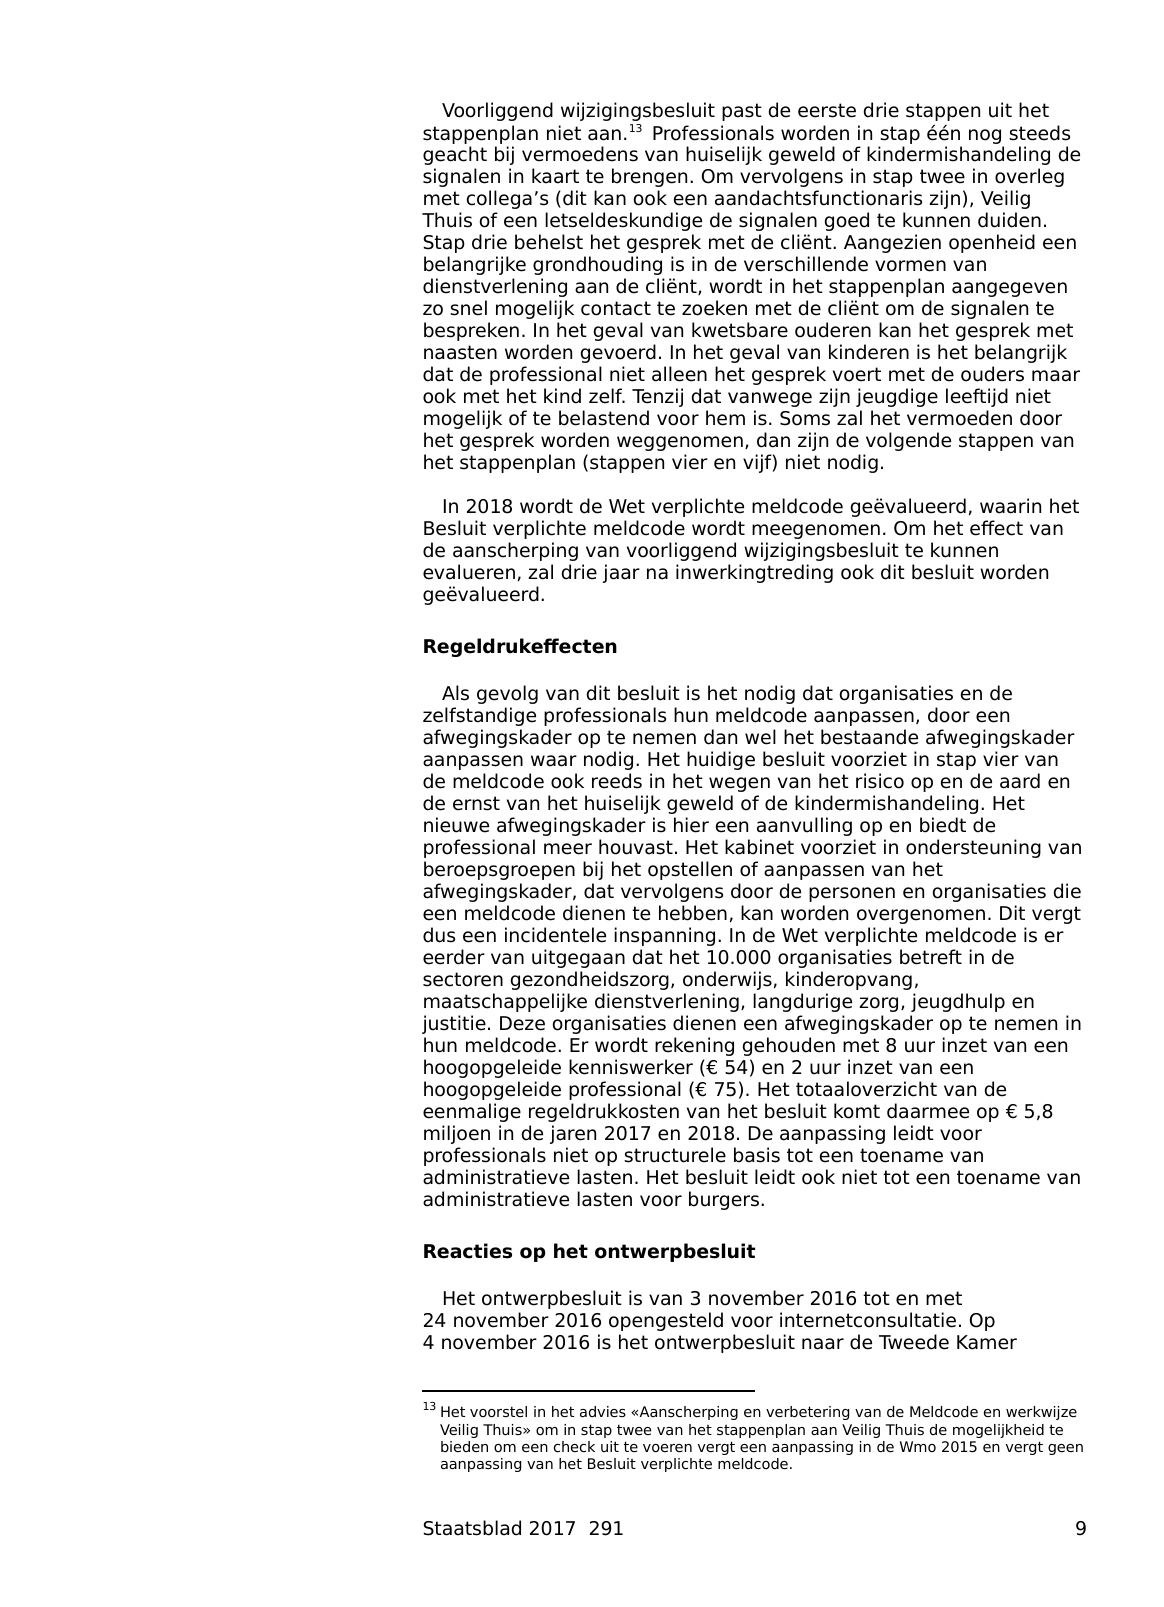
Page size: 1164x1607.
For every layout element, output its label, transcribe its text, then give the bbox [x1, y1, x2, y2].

text Het voorstel in het advies «Aanscherping en verbetering van de Meldcode en werkwijze Veilig Thuis» om in stap twee van het stappenplan aan Veilig Thuis de mogelijkheid te bieden om een check uit te voeren vergt een aanpassing in de Wmo 2015 en vergt geen aanpassing van het Besluit verplichte meldcode. [422, 1400, 1087, 1473]
subtitle Reacties op het ontwerpbesluit [422, 1241, 1087, 1263]
subtitle Regeldrukeffecten [422, 636, 1087, 658]
text In 2018 wordt de Wet verplichte meldcode geëvalueerd, waarin het Besluit verplichte meldcode wordt meegenomen. Om het effect van de aanscherping van voorliggend wijzigingsbesluit te kunnen evalueren, zal drie jaar na inwerkingtreding ook dit besluit worden geëvalueerd. [422, 496, 1087, 606]
text Het ontwerpbesluit is van 3 november 2016 tot en met 24 november 2016 opengesteld voor internetconsultatie. Op 4 november 2016 is het ontwerpbesluit naar de Tweede Kamer [422, 1288, 1087, 1353]
text Voorliggend wijzigingsbesluit past de eerste drie stappen uit het stappenplan niet aan. Professionals worden in stap één nog steeds geacht bij vermoedens van huiselijk geweld of kindermishandeling de signalen in kaart te brengen. Om vervolgens in stap twee in overleg met collega’s (dit kan ook een aandachtsfunctionaris zijn), Veilig Thuis of een letseldeskundige de signalen goed te kunnen duiden. Stap drie behelst het gesprek met de cliënt. Aangezien openheid een belangrijke grondhouding is in de verschillende vormen van dienstverlening aan de cliënt, wordt in het stappenplan aangegeven zo snel mogelijk contact te zoeken met de cliënt om de signalen te bespreken. In het geval van kwetsbare ouderen kan het gesprek met naasten worden gevoerd. In het geval van kinderen is het belangrijk dat de professional niet alleen het gesprek voert met de ouders maar ook met het kind zelf. Tenzij dat vanwege zijn jeugdige leeftijd niet mogelijk of te belastend voor hem is. Soms zal het vermoeden door het gesprek worden weggenomen, dan zijn de volgende stappen van het stappenplan (stappen vier en vijf) niet nodig. [422, 100, 1087, 474]
text Als gevolg van dit besluit is het nodig dat organisaties en de zelfstandige professionals hun meldcode aanpassen, door een afwegingskader op te nemen dan wel het bestaande afwegingskader aanpassen waar nodig. Het huidige besluit voorziet in stap vier van de meldcode ook reeds in het wegen van het risico op en de aard en de ernst van het huiselijk geweld of de kindermishandeling. Het nieuwe afwegingskader is hier een aanvulling op en biedt de professional meer houvast. Het kabinet voorziet in ondersteuning van beroepsgroepen bij het opstellen of aanpassen van het afwegingskader, dat vervolgens door de personen en organisaties die een meldcode dienen te hebben, kan worden overgenomen. Dit vergt dus een incidentele inspanning. In de Wet verplichte meldcode is er eerder van uitgegaan dat het 10.000 organisaties betreft in de sectoren gezondheidszorg, onderwijs, kinderopvang, maatschappelijke dienstverlening, langdurige zorg, jeugdhulp en justitie. Deze organisaties dienen een afwegingskader op te nemen in hun meldcode. Er wordt rekening gehouden met 8 uur inzet van een hoogopgeleide kenniswerker (€ 54) en 2 uur inzet van een hoogopgeleide professional (€ 75). Het totaaloverzicht van de eenmalige regeldrukkosten van het besluit komt daarmee op € 5,8 miljoen in de jaren 2017 en 2018. De aanpassing leidt voor professionals niet op structurele basis tot een toename van administratieve lasten. Het besluit leidt ook niet tot een toename van administratieve lasten voor burgers. [422, 683, 1087, 1211]
